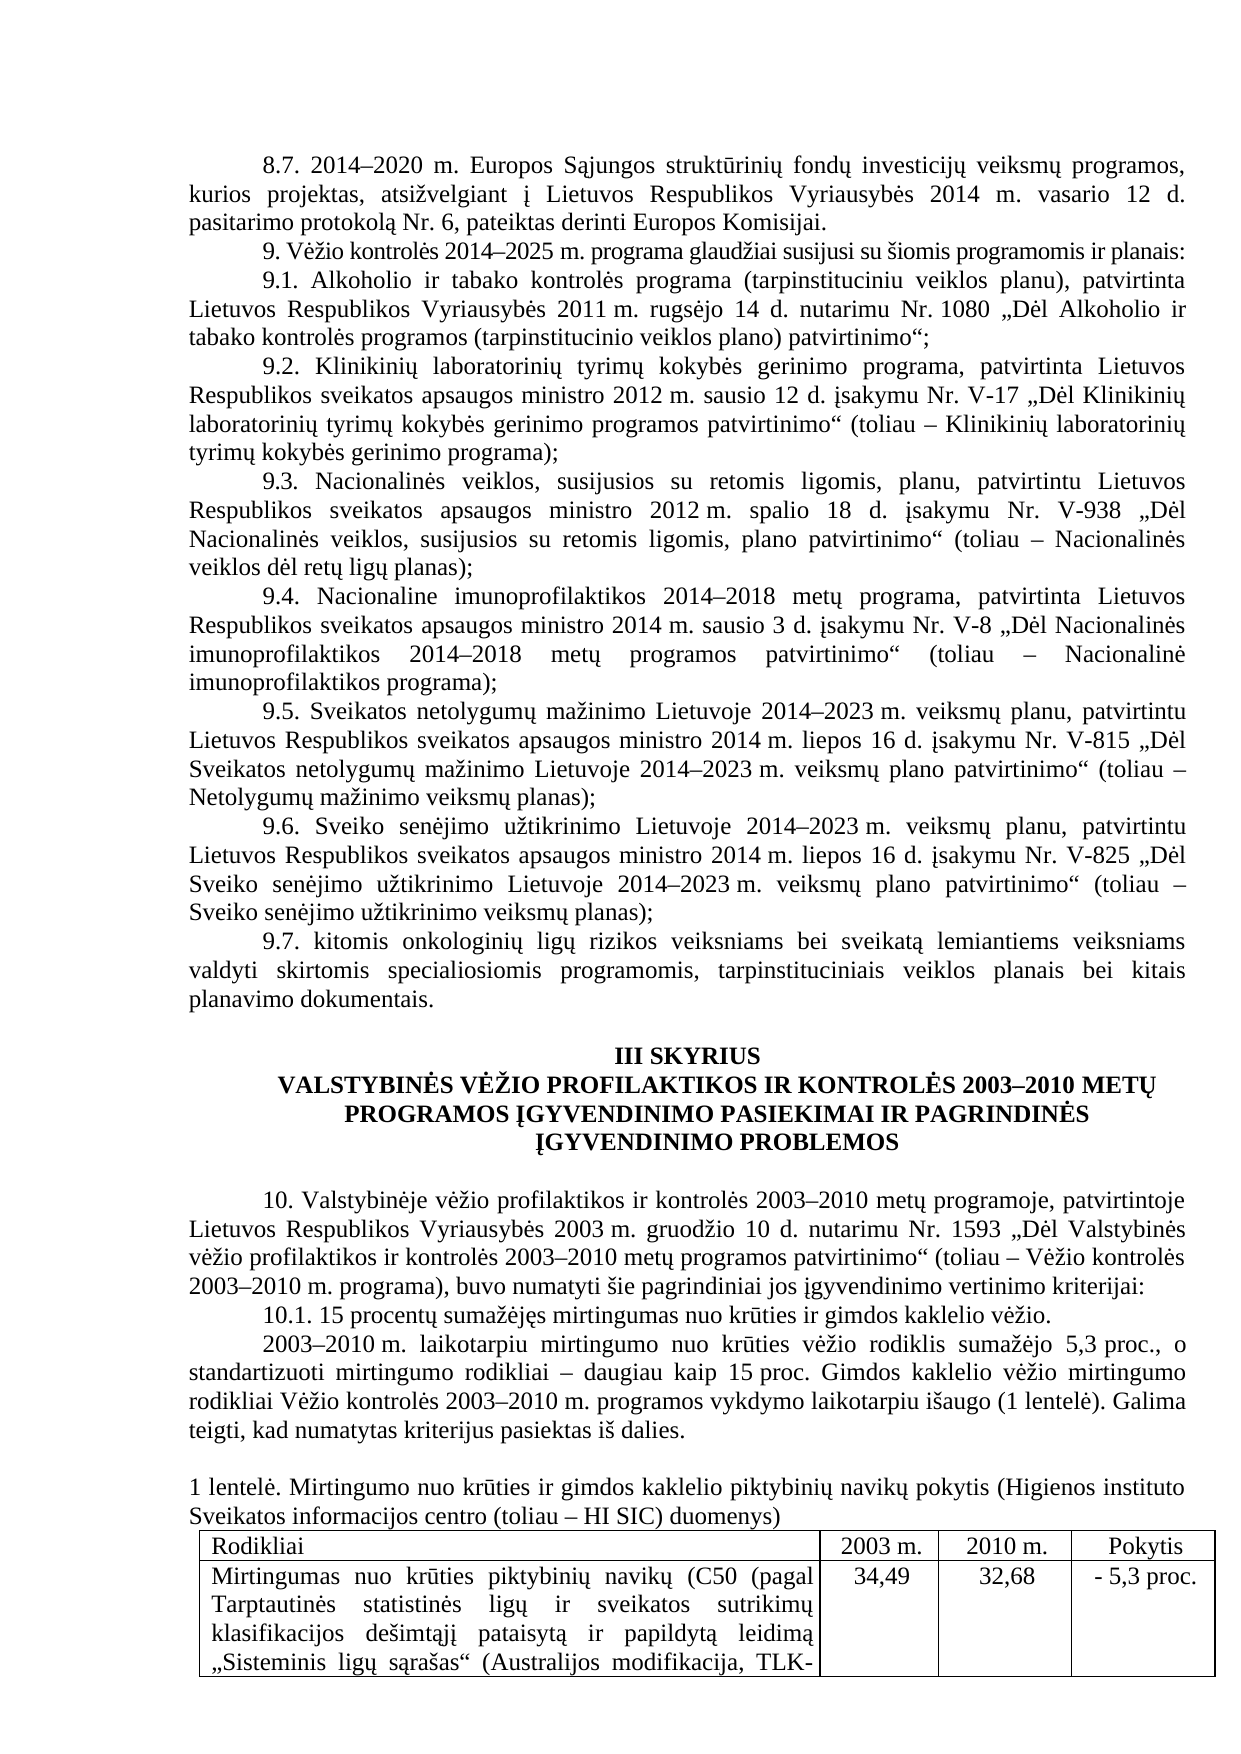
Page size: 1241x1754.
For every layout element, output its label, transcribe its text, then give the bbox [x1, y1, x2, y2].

text 9.2. Klinikinių laboratorinių tyrimų kokybės gerinimo programa, patvirtinta Lietuvos Respublikos sveikatos apsaugos ministro 2012 m. sausio 12 d. įsakymu Nr. V-17 „Dėl Klinikinių laboratorinių tyrimų kokybės gerinimo programos patvirtinimo“ (toliau – Klinikinių laboratorinių tyrimų kokybės gerinimo programa); [188, 351, 1186, 466]
text 9.6. Sveiko senėjimo užtikrinimo Lietuvoje 2014–2023 m. veiksmų planu, patvirtintu Lietuvos Respublikos sveikatos apsaugos ministro 2014 m. liepos 16 d. įsakymu Nr. V-825 „Dėl Sveiko senėjimo užtikrinimo Lietuvoje 2014–2023 m. veiksmų plano patvirtinimo“ (toliau – Sveiko senėjimo užtikrinimo veiksmų planas); [188, 811, 1186, 926]
table_cell Mirtingumas nuo krūties piktybinių navikų (C50 (pagal Tarptautinės statistinės ligų ir sveikatos sutrikimų klasifikacijos dešimtąjį pataisytą ir papildytą leidimą „Sisteminis ligų sąrašas“ (Australijos modifikacija, TLK- [200, 1561, 819, 1676]
text 9.4. Nacionaline imunoprofilaktikos 2014–2018 metų programa, patvirtinta Lietuvos Respublikos sveikatos apsaugos ministro 2014 m. sausio 3 d. įsakymu Nr. V-8 „Dėl Nacionalinės imunoprofilaktikos 2014–2018 metų programos patvirtinimo“ (toliau – Nacionalinė imunoprofilaktikos programa); [188, 581, 1186, 696]
text 9. Vėžio kontrolės 2014–2025 m. programa glaudžiai susijusi su šiomis programomis ir planais: [188, 236, 1186, 265]
text 9.3. Nacionalinės veiklos, susijusios su retomis ligomis, planu, patvirtintu Lietuvos Respublikos sveikatos apsaugos ministro 2012 m. spalio 18 d. įsakymu Nr. V-938 „Dėl Nacionalinės veiklos, susijusios su retomis ligomis, plano patvirtinimo“ (toliau – Nacionalinės veiklos dėl retų ligų planas); [188, 466, 1186, 581]
text 1 lentelė. Mirtingumo nuo krūties ir gimdos kaklelio piktybinių navikų pokytis (Higienos instituto Sveikatos informacijos centro (toliau – HI SIC) duomenys) [188, 1472, 1186, 1530]
table_header Pokytis [1072, 1531, 1214, 1560]
table_cell 34,49 [821, 1561, 938, 1676]
text 10.1. 15 procentų sumažėjęs mirtingumas nuo krūties ir gimdos kaklelio vėžio. [188, 1300, 1186, 1329]
text 8.7. 2014–2020 m. Europos Sąjungos struktūrinių fondų investicijų veiksmų programos, kurios projektas, atsižvelgiant į Lietuvos Respublikos Vyriausybės 2014 m. vasario 12 d. pasitarimo protokolą Nr. 6, pateiktas derinti Europos Komisijai. [188, 150, 1186, 236]
table_header 2010 m. [939, 1531, 1071, 1560]
table_header 2003 m. [821, 1531, 938, 1560]
text VALSTYBINĖS VĖŽIO PROFILAKTIKOS IR KONTROLĖS 2003–2010 METŲ PROGRAMOS ĮGYVENDINIMO PASIEKIMAI IR PAGRINDINĖS ĮGYVENDINIMO PROBLEMOS [247, 1070, 1186, 1156]
text 2003–2010 m. laikotarpiu mirtingumo nuo krūties vėžio rodiklis sumažėjo 5,3 proc., o standartizuoti mirtingumo rodikliai – daugiau kaip 15 proc. Gimdos kaklelio vėžio mirtingumo rodikliai Vėžio kontrolės 2003–2010 m. programos vykdymo laikotarpiu išaugo (1 lentelė). Galima teigti, kad numatytas kriterijus pasiektas iš dalies. [188, 1329, 1186, 1444]
text 10. Valstybinėje vėžio profilaktikos ir kontrolės 2003–2010 metų programoje, patvirtintoje Lietuvos Respublikos Vyriausybės 2003 m. gruodžio 10 d. nutarimu Nr. 1593 „Dėl Valstybinės vėžio profilaktikos ir kontrolės 2003–2010 metų programos patvirtinimo“ (toliau – Vėžio kontrolės 2003–2010 m. programa), buvo numatyti šie pagrindiniai jos įgyvendinimo vertinimo kriterijai: [188, 1185, 1186, 1300]
table_cell 32,68 [939, 1561, 1071, 1676]
text 9.7. kitomis onkologinių ligų rizikos veiksniams bei sveikatą lemiantiems veiksniams valdyti skirtomis specialiosiomis programomis, tarpinstituciniais veiklos planais bei kitais planavimo dokumentais. [188, 926, 1186, 1012]
table_cell - 5,3 proc. [1072, 1561, 1214, 1676]
table_header Rodikliai [200, 1531, 819, 1560]
text 9.5. Sveikatos netolygumų mažinimo Lietuvoje 2014–2023 m. veiksmų planu, patvirtintu Lietuvos Respublikos sveikatos apsaugos ministro 2014 m. liepos 16 d. įsakymu Nr. V-815 „Dėl Sveikatos netolygumų mažinimo Lietuvoje 2014–2023 m. veiksmų plano patvirtinimo“ (toliau – Netolygumų mažinimo veiksmų planas); [188, 696, 1186, 811]
text 9.1. Alkoholio ir tabako kontrolės programa (tarpinstituciniu veiklos planu), patvirtinta Lietuvos Respublikos Vyriausybės 2011 m. rugsėjo 14 d. nutarimu Nr. 1080 „Dėl Alkoholio ir tabako kontrolės programos (tarpinstitucinio veiklos plano) patvirtinimo“; [188, 265, 1186, 351]
text III SKYRIUS [188, 1041, 1186, 1070]
